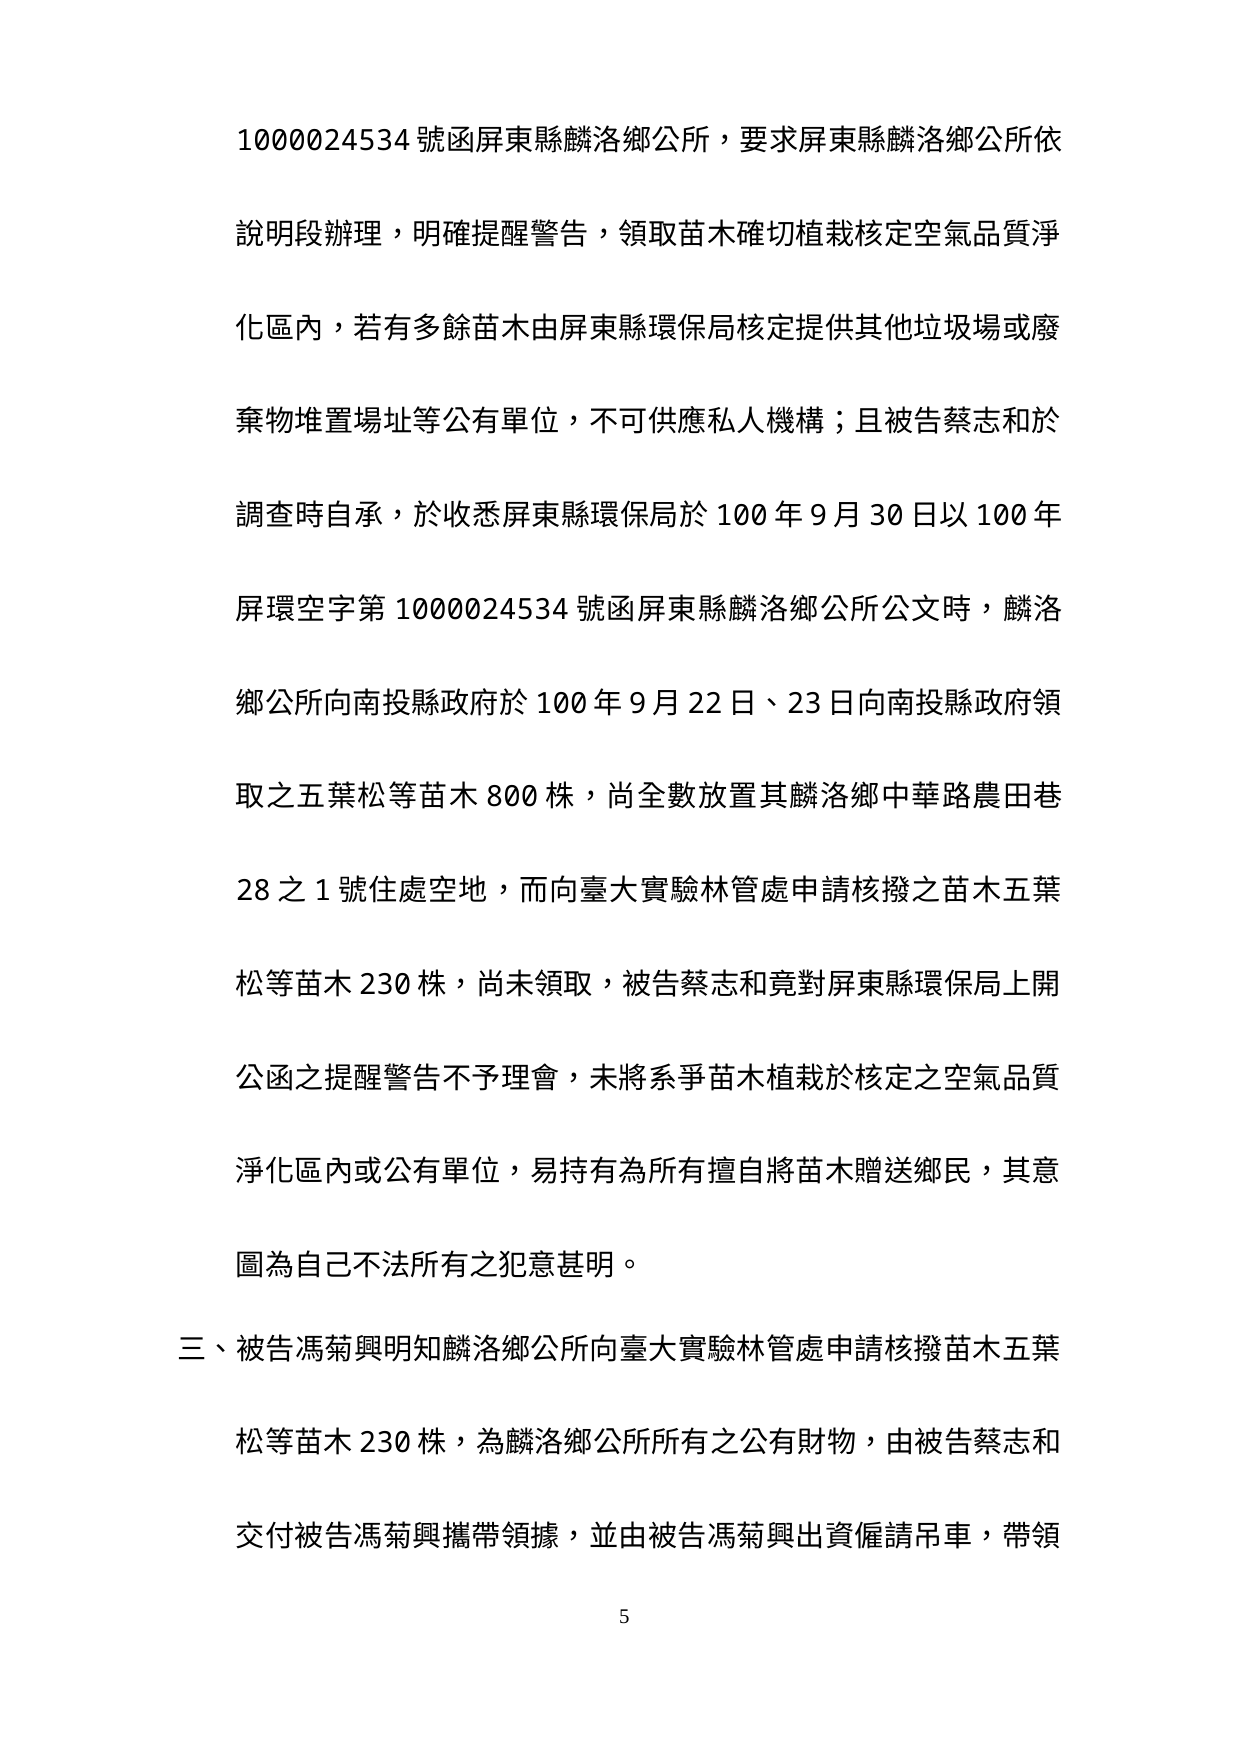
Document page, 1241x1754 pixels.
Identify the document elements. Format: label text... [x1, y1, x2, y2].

subtitle 1000024534號函屏東縣麟洛鄉公所，要求屏東縣麟洛鄉公所依說明段辦理，明確提醒警告，領取苗木確切植栽核定空氣品質淨化區內，若有多餘苗木由屏東縣環保局核定提供其他垃圾場或廢棄物堆置場址等公有單位，不可供應私人機構；且被告蔡志和於調查時自承，於收悉屏東縣環保局於100年9月30日以100年屏環空字第1000024534號函屏東縣麟洛鄉公所公文時，麟洛鄉公所向南投縣政府於100年9月22日、23日向南投縣政府領取之五葉松等苗木800株，尚全數放置其麟洛鄉中華路農田巷28之1號住處空地，而向臺大實驗林管處申請核撥之苗木五葉松等苗木230株，尚未領取，被告蔡志和竟對屏東縣環保局上開公函之提醒警告不予理會，未將系爭苗木植栽於核定之空氣品質淨化區內或公有單位，易持有為所有擅自將苗木贈送鄉民，其意圖為自己不法所有之犯意甚明。 [177, 96, 1063, 1284]
subtitle 三、被告馮菊興明知麟洛鄉公所向臺大實驗林管處申請核撥苗木五葉松等苗木230株，為麟洛鄉公所所有之公有財物，由被告蔡志和交付被告馮菊興攜帶領據，並由被告馮菊興出資僱請吊車，帶領 [177, 1305, 1063, 1555]
